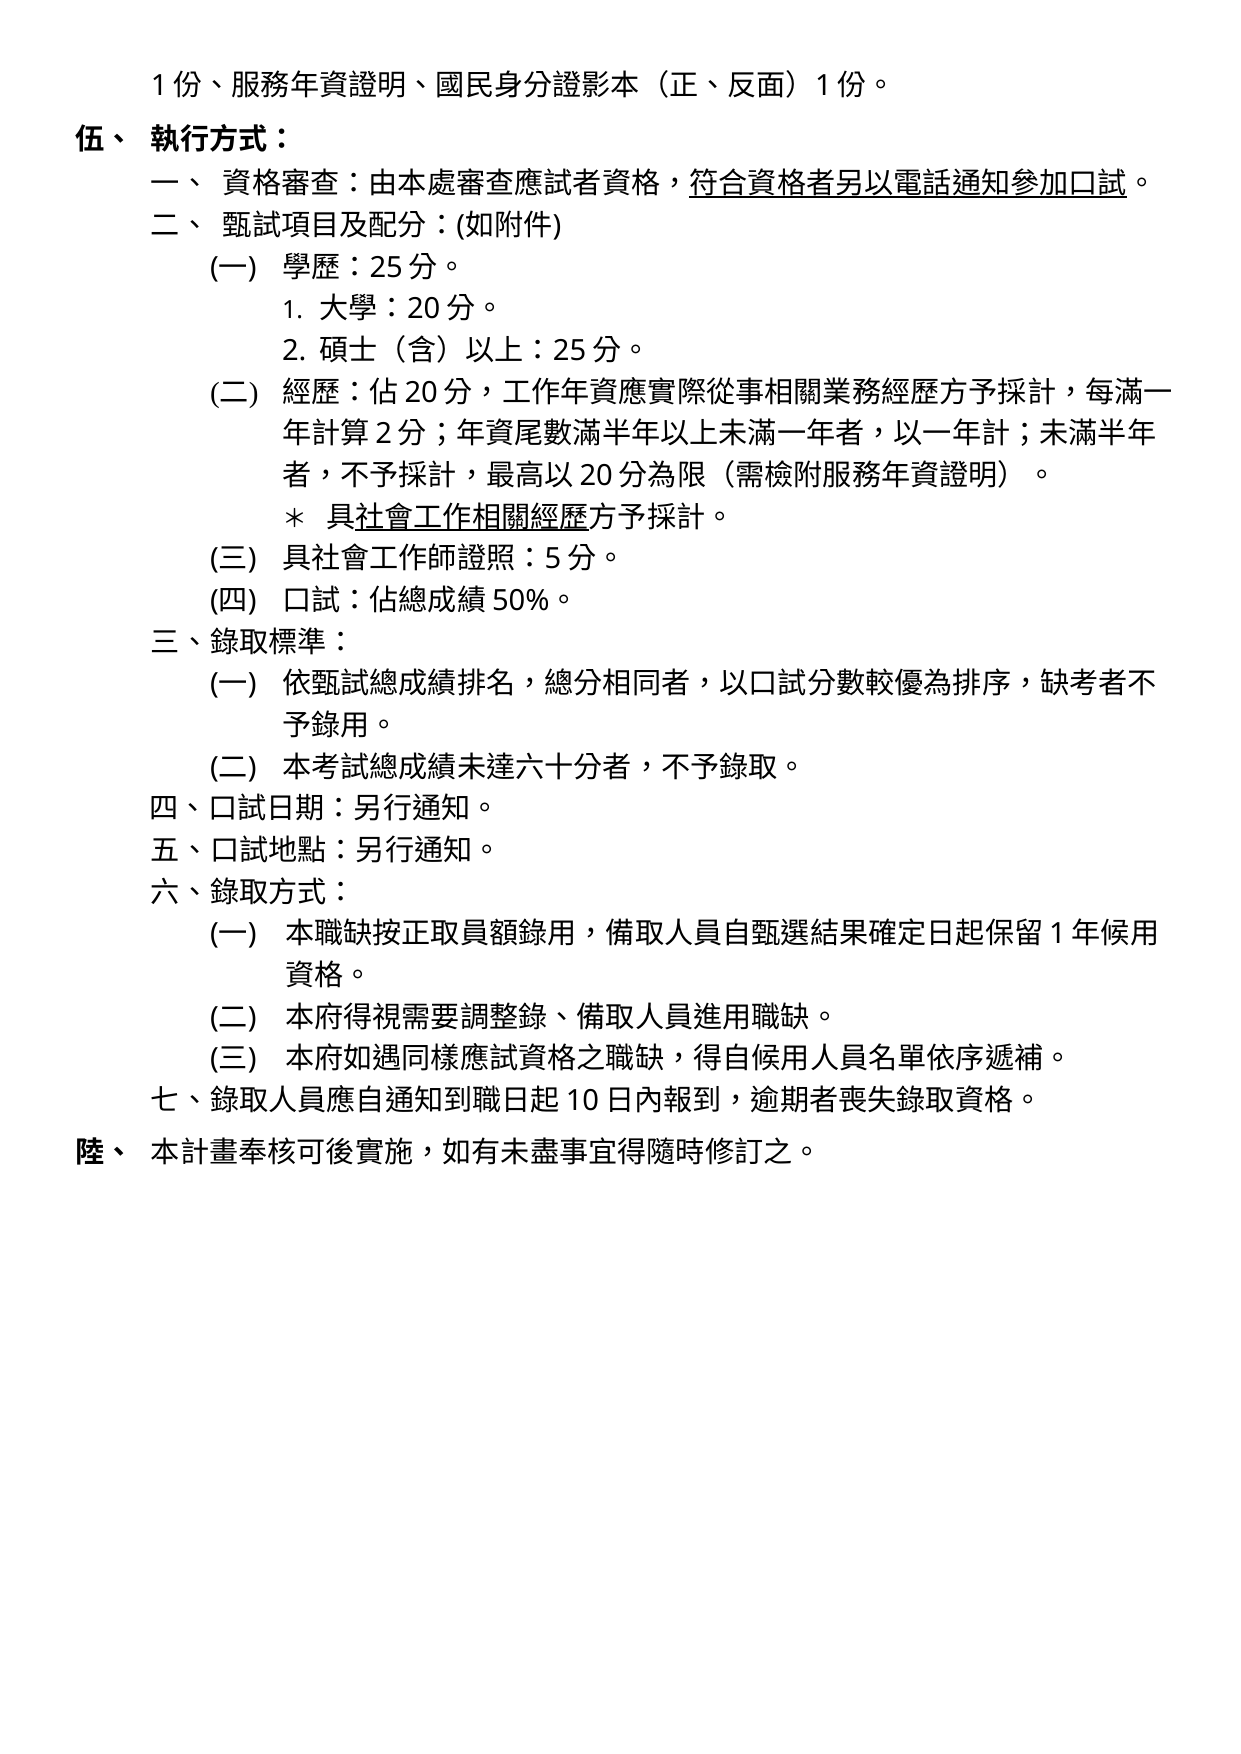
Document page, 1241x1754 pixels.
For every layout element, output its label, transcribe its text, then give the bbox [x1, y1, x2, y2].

list 大學：20分。 [282, 285, 1181, 327]
list 本府得視需要調整錄、備取人員進用職缺。 [210, 994, 1181, 1035]
text 1份、服務年資證明、國民身分證影本（正、反面）1份。 [151, 52, 1181, 106]
list 碩士（含）以上：25分。 [282, 327, 1181, 369]
list 學歷：25分。 [210, 244, 1181, 285]
list 本計畫奉核可後實施，如有未盡事宜得隨時修訂之。 [75, 1119, 1181, 1173]
list 具社會工作相關經歷方予採計。 [282, 494, 1181, 535]
list 口試：佔總成績50%。 [210, 577, 1181, 619]
list 錄取標準： [151, 619, 1181, 660]
list 經歷：佔20分，工作年資應實際從事相關業務經歷方予採計，每滿一年計算2分；年資尾數滿半年以上未滿一年者，以一年計；未滿半年者，不予採計，最高以20分為限（需檢附服務年資證明）。 [210, 369, 1181, 494]
list 本職缺按正取員額錄用，備取人員自甄選結果確定日起保留1年候用資格。 [210, 910, 1181, 994]
list 本考試總成績未達六十分者，不予錄取。 [210, 744, 1181, 785]
list 資格審查：由本處審查應試者資格，符合資格者另以電話通知參加口試。 [151, 160, 1181, 202]
list 本府如遇同樣應試資格之職缺，得自候用人員名單依序遞補。 [210, 1035, 1181, 1077]
list 錄取人員應自通知到職日起10日內報到，逾期者喪失錄取資格。 [151, 1077, 1181, 1119]
list 口試日期：另行通知。 [149, 785, 1181, 827]
list 具社會工作師證照：5分。 [210, 535, 1181, 577]
list 錄取方式： [151, 869, 1181, 910]
list 甄試項目及配分：(如附件) [151, 202, 1181, 244]
list 依甄試總成績排名，總分相同者，以口試分數較優為排序，缺考者不予錄用。 [210, 660, 1181, 744]
list 執行方式： [75, 106, 1181, 160]
list 口試地點：另行通知。 [151, 827, 1181, 869]
